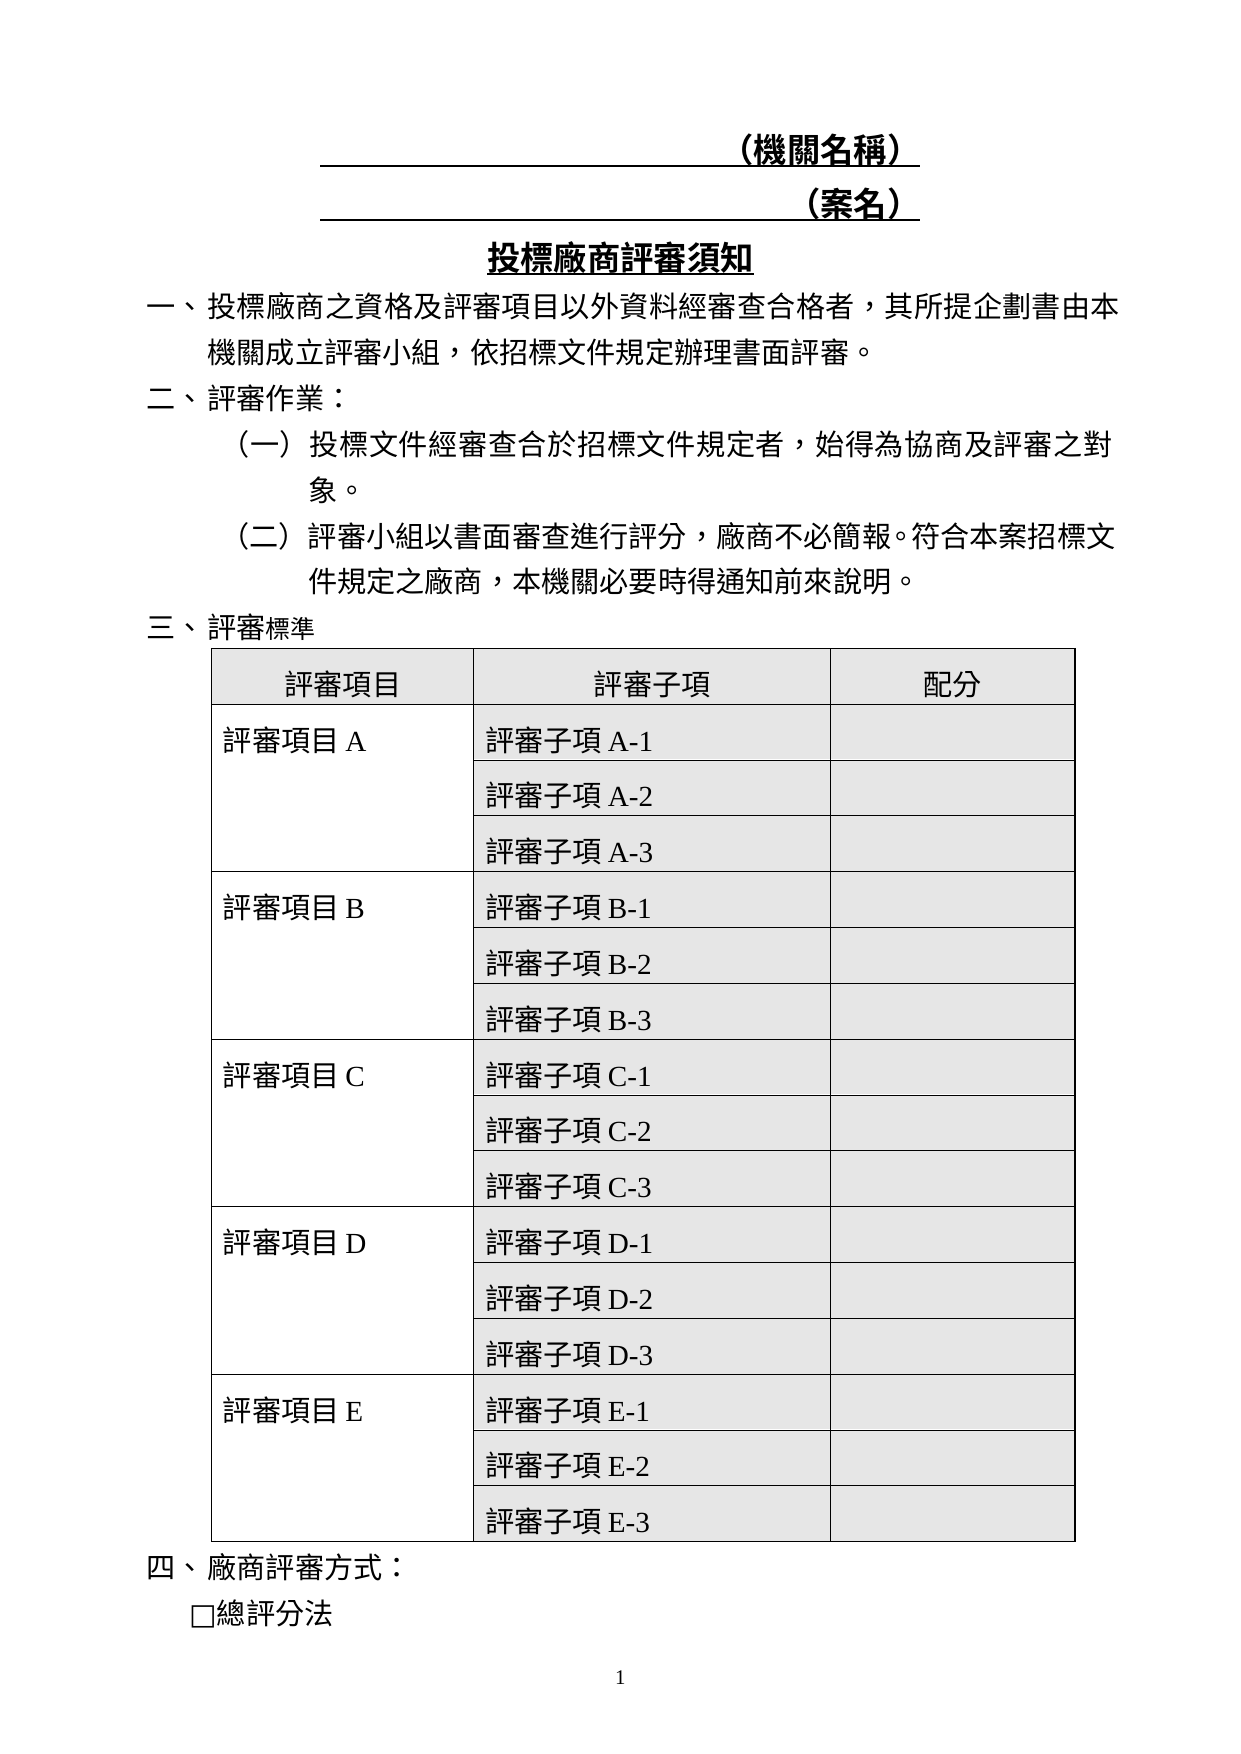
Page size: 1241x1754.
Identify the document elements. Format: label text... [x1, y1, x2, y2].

table_cell 評審子項A-1 [474, 705, 830, 759]
text （二）評審小組以書面審查進行評分，廠商不必簡報。符合本案招標文件規定之廠商，本機關必要時得通知前來說明。 [220, 510, 1115, 602]
table_cell 評審子項B-1 [474, 872, 830, 927]
table_header 評審子項 [474, 649, 830, 704]
list 投標廠商之資格及評審項目以外資料經審查合格者，其所提企劃書由本機關成立評審小組，依招標文件規定辦理書面評審。 [146, 281, 1122, 373]
table_cell [831, 1263, 1074, 1318]
table_cell [831, 1319, 1074, 1374]
table_cell [831, 1096, 1074, 1150]
text （一）投標文件經審查合於招標文件規定者，始得為協商及評審之對象。 [220, 419, 1115, 510]
table_cell 評審項目D [212, 1207, 473, 1374]
table_cell 評審子項A-3 [474, 816, 830, 871]
table_header 配分 [831, 649, 1074, 704]
table_cell [831, 872, 1074, 927]
text □總評分法 [189, 1588, 1115, 1634]
table_cell [831, 928, 1074, 983]
list 評審作業： [146, 373, 1122, 419]
table_cell 評審子項D-2 [474, 1263, 830, 1318]
table_cell 評審子項A-2 [474, 761, 830, 815]
table_cell [831, 1486, 1074, 1541]
table_cell [831, 761, 1074, 815]
table_cell 評審子項E-1 [474, 1375, 830, 1429]
text （機關名稱） [118, 119, 1122, 173]
table_cell [831, 1375, 1074, 1429]
table_cell 評審子項D-1 [474, 1207, 830, 1262]
table_cell [831, 705, 1074, 759]
table_cell 評審子項C-2 [474, 1096, 830, 1150]
table_cell 評審子項B-3 [474, 984, 830, 1039]
table_cell 評審子項C-3 [474, 1151, 830, 1206]
table_cell [831, 1151, 1074, 1206]
text 投標廠商評審須知 [118, 227, 1122, 281]
table_cell [831, 816, 1074, 871]
table_cell 評審子項B-2 [474, 928, 830, 983]
table_cell 評審子項E-2 [474, 1431, 830, 1485]
table_cell [831, 984, 1074, 1039]
table_header 評審項目 [212, 649, 473, 704]
table_cell [831, 1207, 1074, 1262]
table_cell 評審項目E [212, 1375, 473, 1541]
table_cell [831, 1431, 1074, 1485]
table_cell 評審子項E-3 [474, 1486, 830, 1541]
table_cell 評審子項D-3 [474, 1319, 830, 1374]
table_cell 評審項目B [212, 872, 473, 1039]
table_cell 評審項目C [212, 1040, 473, 1206]
list 評審標準 [146, 602, 1122, 648]
table_cell 評審子項C-1 [474, 1040, 830, 1094]
table_cell [831, 1040, 1074, 1094]
table_cell 評審項目A [212, 705, 473, 871]
list 廠商評審方式： [146, 1542, 1122, 1588]
text （案名） [118, 173, 1122, 227]
